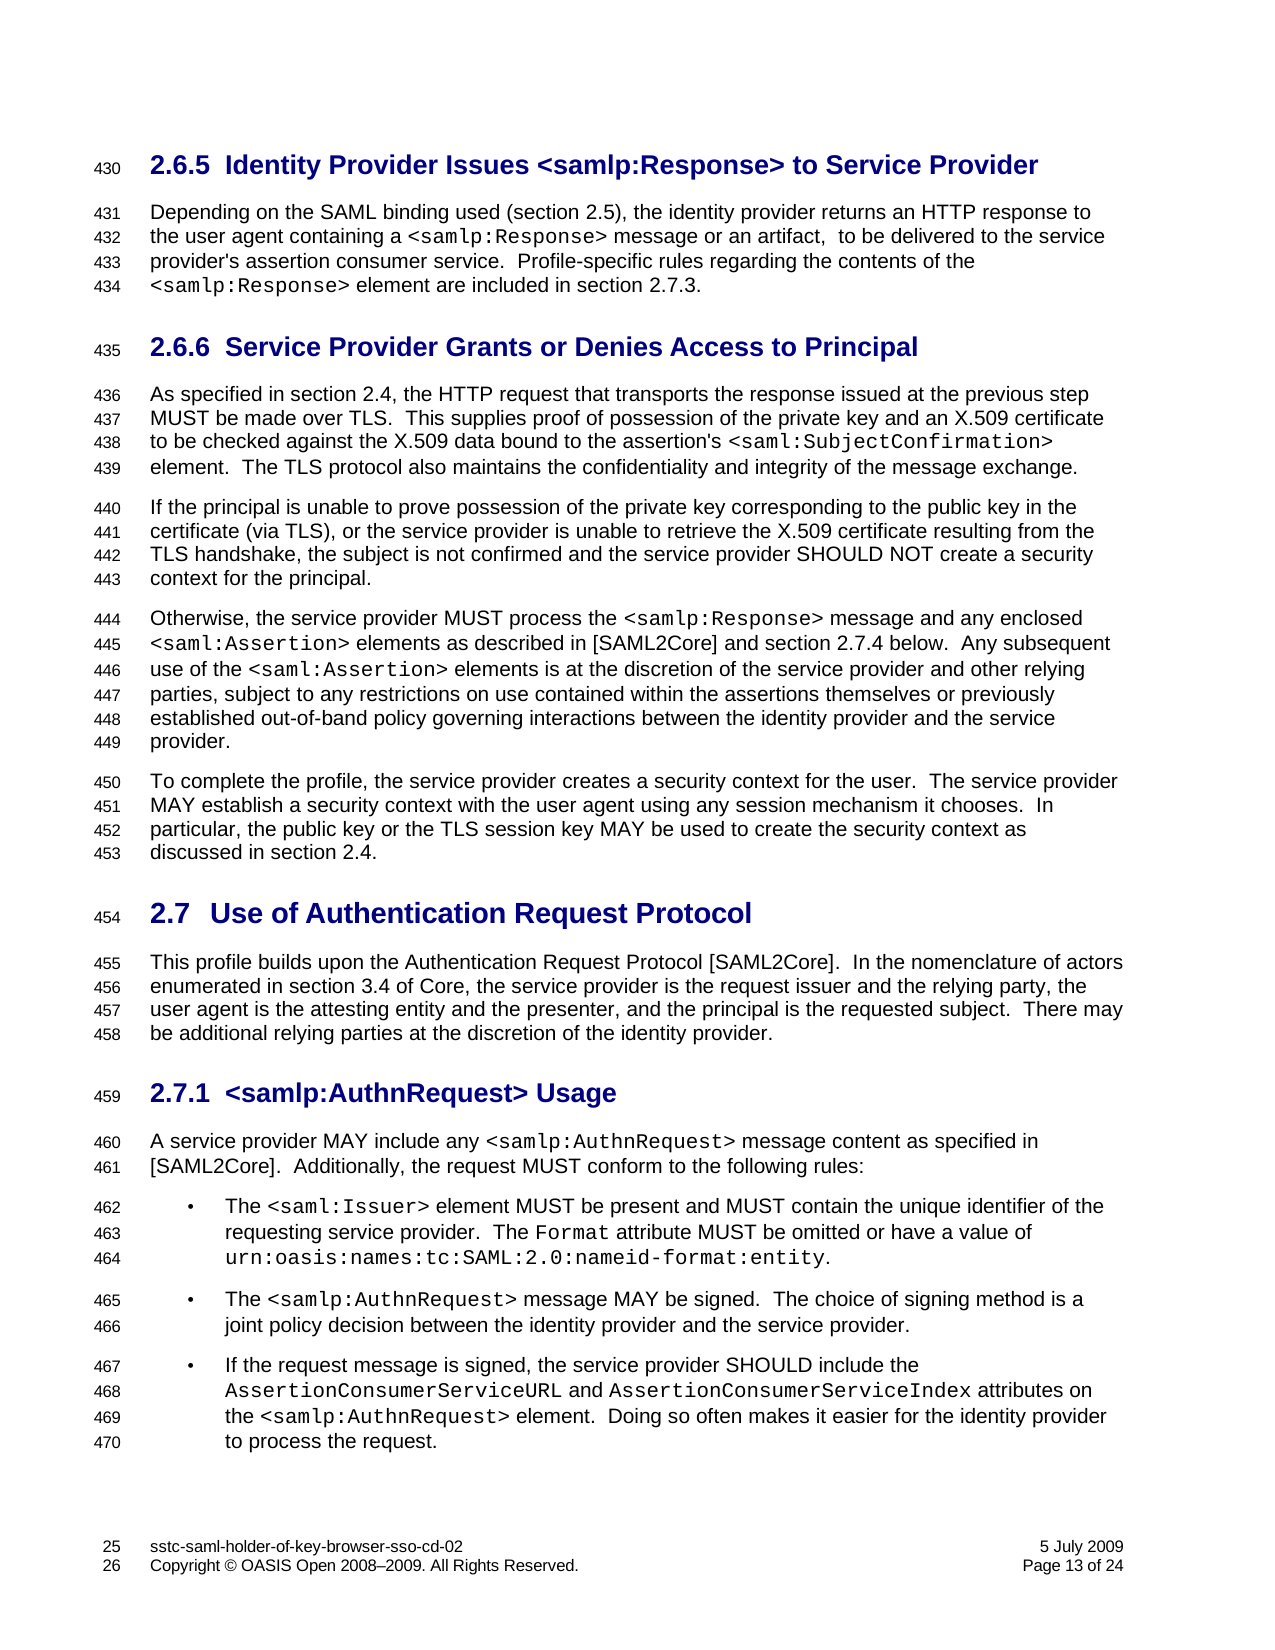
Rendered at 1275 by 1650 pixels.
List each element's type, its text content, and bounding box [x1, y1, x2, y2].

list The <saml:Issuer> element MUST be present and MUST contain the unique identifier of the requesting service provider. The Format attribute MUST be omitted or have a value of urn:oasis:names:tc:SAML:2.0:nameid-format:entity. [187, 1195, 1125, 1271]
text This profile builds upon the Authentication Request Protocol [SAML2Core]. In the nomenclature of actors enumerated in section 3.4 of Core, the service provider is the request issuer and the relying party, the user agent is the attesting entity and the presenter, and the principal is the requested subject. There may be additional relying parties at the discretion of the identity provider. [150, 951, 1125, 1045]
list If the request message is signed, the service provider SHOULD include the AssertionConsumerServiceURL and AssertionConsumerServiceIndex attributes on the <samlp:AuthnRequest> element. Doing so often makes it easier for the identity provider to process the request. [187, 1353, 1125, 1453]
list The <samlp:AuthnRequest> message MAY be signed. The choice of signing method is a joint policy decision between the identity provider and the service provider. [187, 1288, 1125, 1337]
subtitle <samlp:AuthnRequest> Usage [150, 1078, 1125, 1108]
text To complete the profile, the service provider creates a security context for the user. The service provider MAY establish a security context with the user agent using any session mechanism it chooses. In particular, the public key or the TLS session key MAY be used to create the security context as discussed in section 2.4. [150, 770, 1125, 864]
text As specified in section 2.4, the HTTP request that transports the response issued at the previous step MUST be made over TLS. This supplies proof of possession of the private key and an X.509 certificate to be checked against the X.509 data bound to the assertion's <saml:SubjectConfirmation> element. The TLS protocol also maintains the confidentiality and integrity of the message exchange. [150, 383, 1125, 479]
text Depending on the SAML binding used (section 2.5), the identity provider returns an HTTP response to the user agent containing a <samlp:Response> message or an artifact, to be delivered to the service provider's assertion consumer service. Profile-specific rules regarding the contents of the <samlp:Response> element are included in section 2.7.3. [150, 201, 1125, 299]
text Otherwise, the service provider MUST process the <samlp:Response> message and any enclosed <saml:Assertion> elements as described in [SAML2Core] and section 2.7.4 below. Any subsequent use of the <saml:Assertion> elements is at the discretion of the service provider and other relying parties, subject to any restrictions on use contained within the assertions themselves or previously established out-of-band policy governing interactions between the identity provider and the service provider. [150, 606, 1125, 753]
subtitle Identity Provider Issues <samlp:Response> to Service Provider [150, 150, 1125, 180]
text A service provider MAY include any <samlp:AuthnRequest> message content as specified in [SAML2Core]. Additionally, the request MUST conform to the following rules: [150, 1129, 1125, 1178]
subtitle Service Provider Grants or Denies Access to Principal [150, 332, 1125, 362]
subtitle Use of Authentication Request Protocol [150, 897, 1125, 930]
text If the principal is unable to prove possession of the private key corresponding to the public key in the certificate (via TLS), or the service provider is unable to retrieve the X.509 certificate resulting from the TLS handshake, the subject is not confirmed and the service provider SHOULD NOT create a security context for the principal. [150, 496, 1125, 590]
